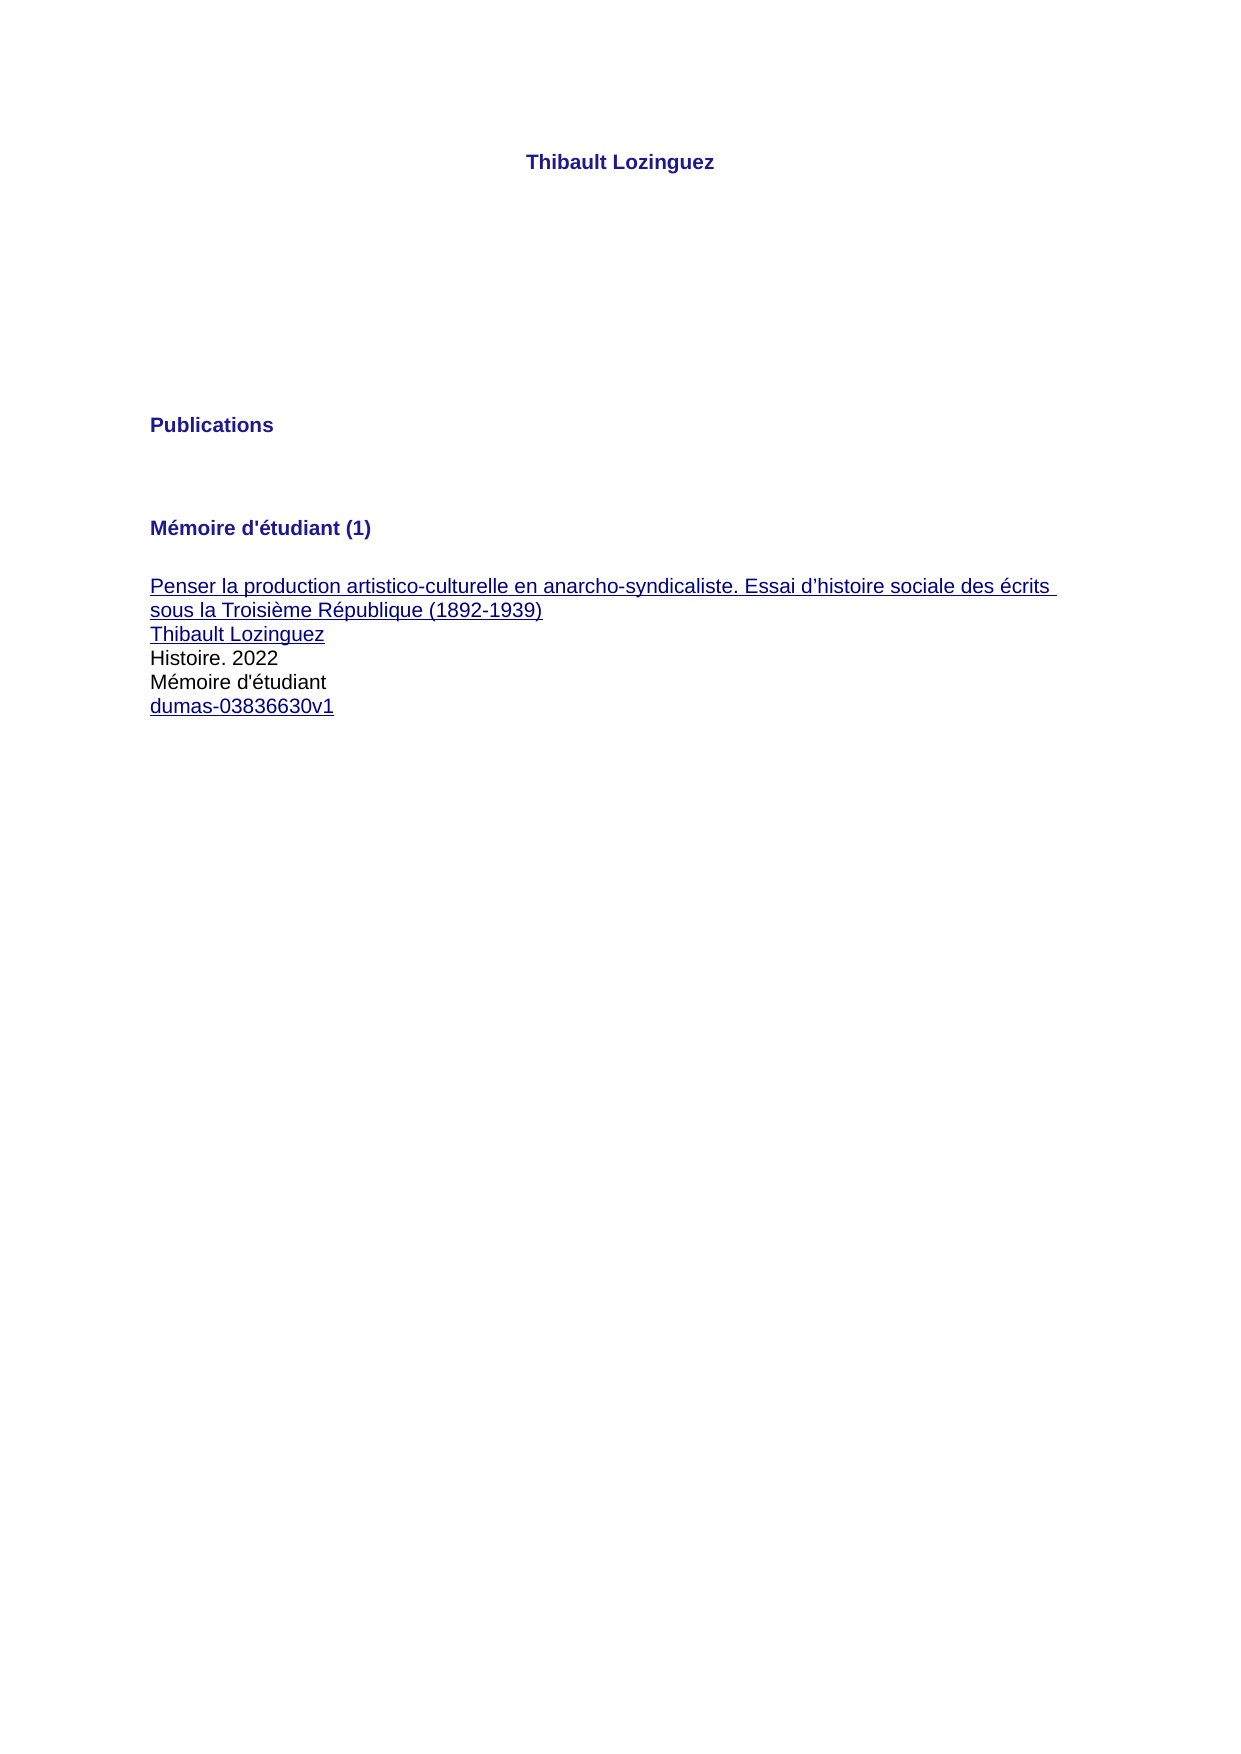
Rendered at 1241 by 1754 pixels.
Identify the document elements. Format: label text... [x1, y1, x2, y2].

subtitle Publications [150, 412, 1090, 436]
table_header Penser la production artistico-culturelle en anarcho-syndicaliste. Essai d’histoire sociale des écrits sous la Troisième République (1892-1939) Thibault Lozinguez Histoire. 2022 Mémoire d'étudiant dumas-03836630v1 [150, 574, 1090, 718]
subtitle Mémoire d'étudiant (1) [150, 516, 1090, 539]
subtitle Thibault Lozinguez [150, 150, 1090, 174]
